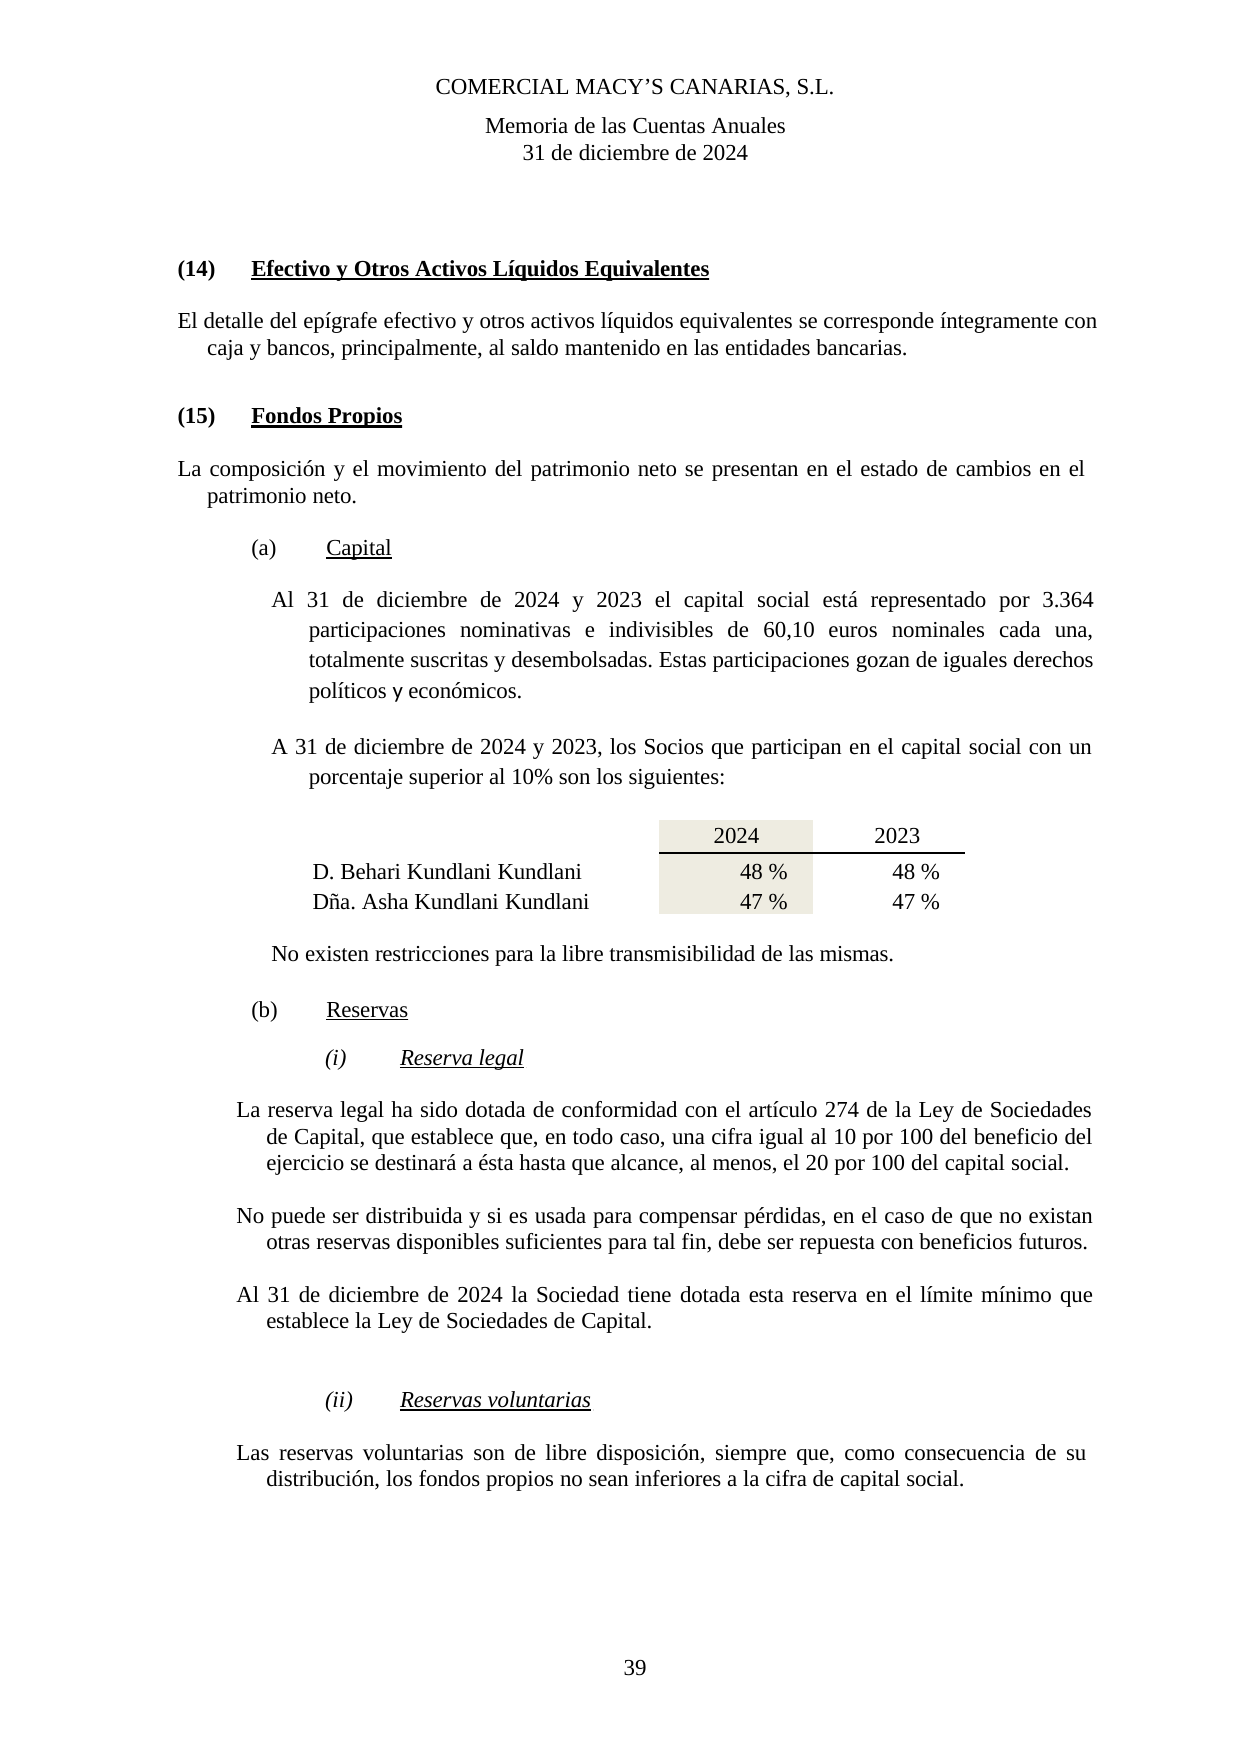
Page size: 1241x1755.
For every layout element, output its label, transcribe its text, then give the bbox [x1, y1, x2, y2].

list Efectivo y Otros Activos Líquidos Equivalentes [177, 254, 1105, 281]
table_cell 47 % [813, 887, 965, 914]
table_cell 47 % [659, 887, 813, 914]
text Al 31 de diciembre de 2024 la Sociedad tiene dotada esta reserva en el límite mínimo que establece la Ley de Sociedades de Capital. [236, 1281, 1093, 1334]
table_cell 48 % [659, 854, 813, 887]
table_cell 48 % [813, 854, 965, 887]
text Las reservas voluntarias son de libre disposición, siempre que, como consecuencia de su distribución, los fondos propios no sean inferiores a la cifra de capital social. [236, 1439, 1093, 1492]
list Reserva legal [325, 1044, 1105, 1071]
text A 31 de diciembre de 2024 y 2023, los Socios que participan en el capital social con un porcentaje superior al 10% son los siguientes: [271, 733, 1093, 789]
text La reserva legal ha sido dotada de conformidad con el artículo 274 de la Ley de Sociedades de Capital, que establece que, en todo caso, una cifra igual al 10 por 100 del beneficio del ejercicio se destinará a ésta hasta que alcance, al menos, el 20 por 100 del capital social. [236, 1097, 1093, 1176]
list Capital [251, 534, 1105, 561]
table_header [307, 820, 659, 852]
text No puede ser distribuida y si es usada para compensar pérdidas, en el caso de que no existan otras reservas disponibles suficientes para tal fin, debe ser repuesta con beneficios futuros. [236, 1202, 1093, 1255]
table_cell D. Behari Kundlani Kundlani [307, 852, 659, 887]
table_header 2024 [659, 820, 813, 852]
table_cell Dña. Asha Kundlani Kundlani [307, 887, 659, 914]
list Reservas voluntarias [325, 1386, 1105, 1413]
list Reservas [251, 996, 1105, 1022]
text El detalle del epígrafe efectivo y otros activos líquidos equivalentes se corresponde íntegramente con caja y bancos, principalmente, al saldo mantenido en las entidades bancarias. [177, 307, 1099, 360]
table_header 2023 [813, 820, 965, 852]
list Fondos Propios [177, 403, 1105, 429]
text La composición y el movimiento del patrimonio neto se presentan en el estado de cambios en el patrimonio neto. [177, 455, 1093, 508]
text No existen restricciones para la libre transmisibilidad de las mismas. [271, 939, 1105, 966]
text Al 31 de diciembre de 2024 y 2023 el capital social está representado por 3.364 participaciones nominativas e indivisibles de 60,10 euros nominales cada una, totalmente suscritas y desembolsadas. Estas participaciones gozan de iguales derechos políticos y económicos. [271, 586, 1094, 704]
